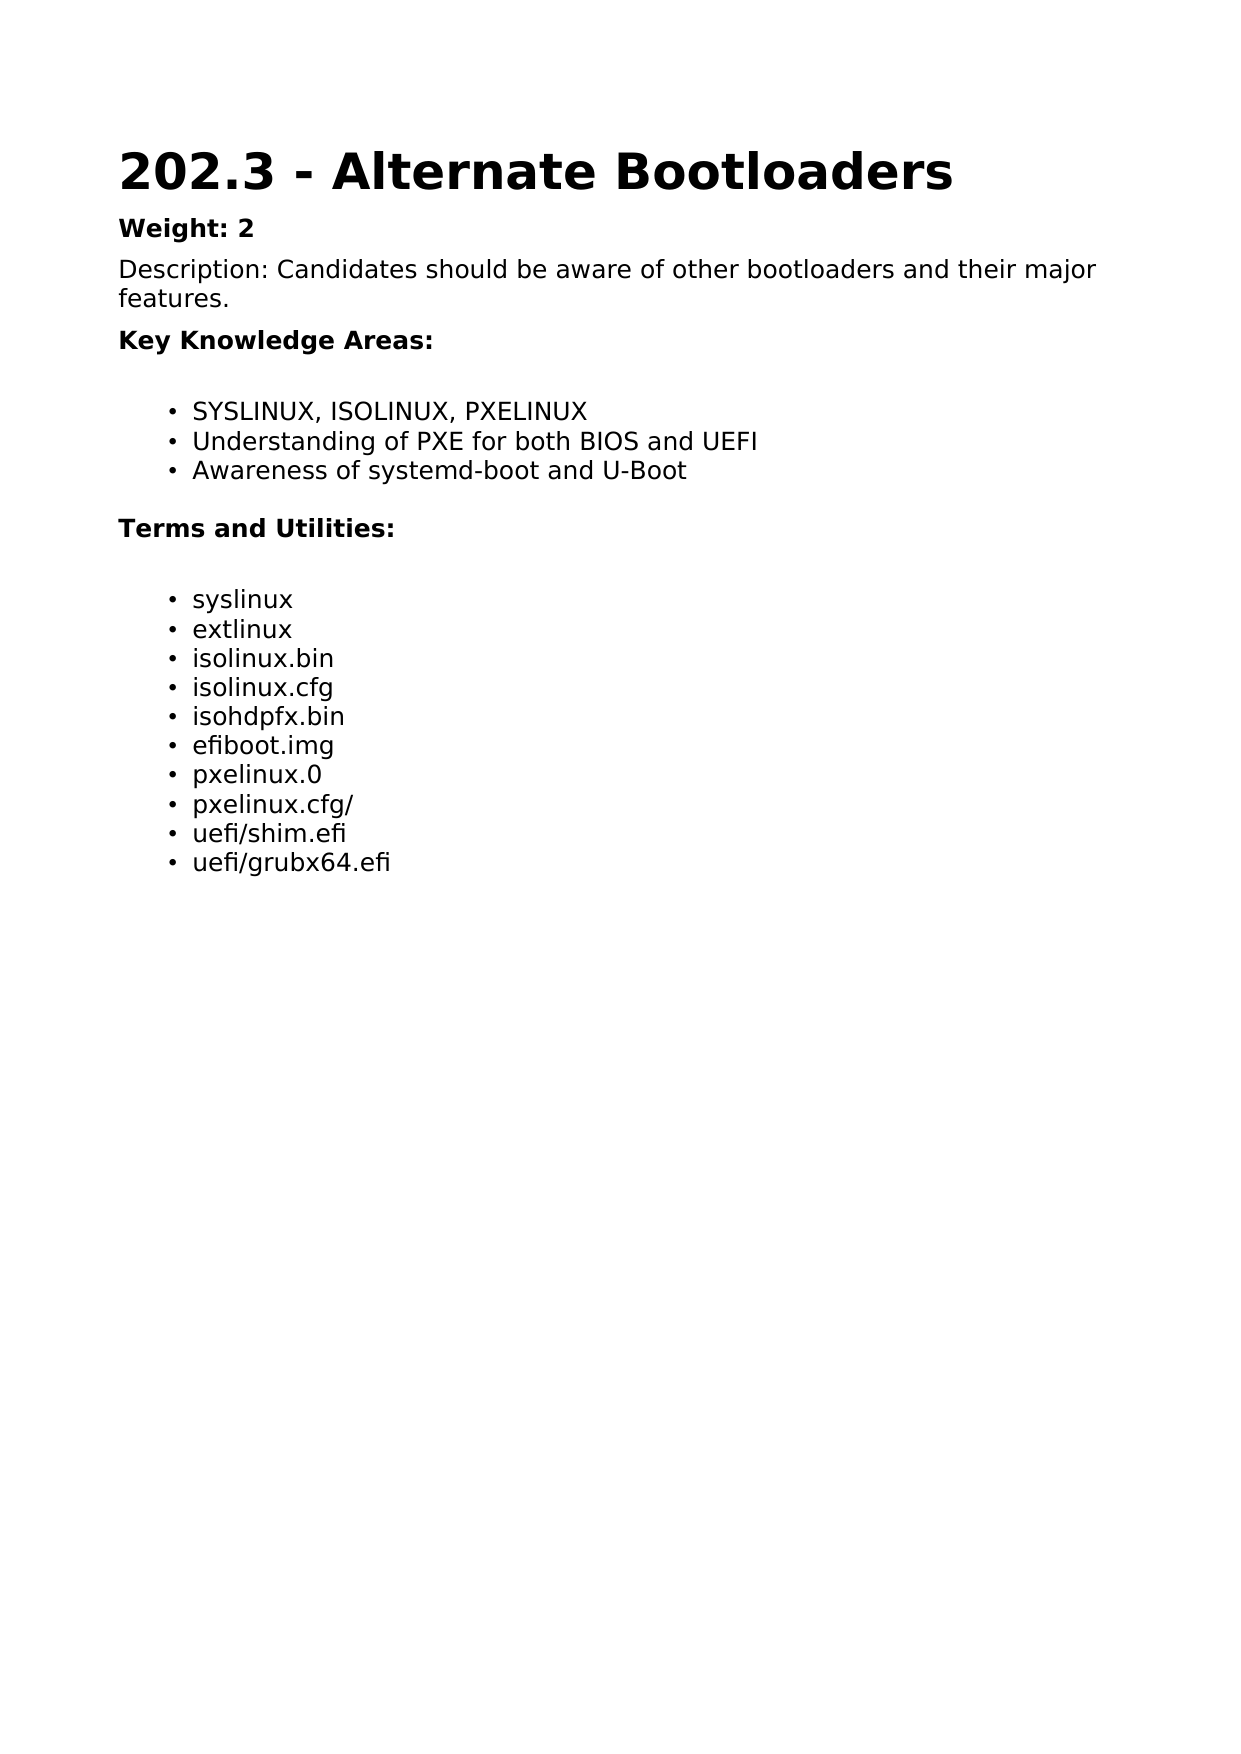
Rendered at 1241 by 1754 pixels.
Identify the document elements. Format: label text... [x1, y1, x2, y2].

list extlinux [177, 615, 1122, 644]
text Weight: 2 [118, 214, 1122, 243]
list isolinux.cfg [177, 673, 1122, 702]
list Awareness of systemd-boot and U-Boot [177, 456, 1122, 485]
list isohdpfx.bin [177, 702, 1122, 731]
list uefi/shim.efi [177, 819, 1122, 848]
list syslinux [177, 586, 1122, 615]
list Understanding of PXE for both BIOS and UEFI [177, 427, 1122, 456]
list pxelinux.cfg/ [177, 790, 1122, 819]
list SYSLINUX, ISOLINUX, PXELINUX [177, 397, 1122, 427]
text Terms and Utilities: [118, 514, 1122, 544]
text Description: Candidates should be aware of other bootloaders and their major features. [118, 256, 1122, 314]
list isolinux.bin [177, 644, 1122, 673]
list uefi/grubx64.efi [177, 848, 1122, 877]
subtitle 202.3 - Alternate Bootloaders [118, 143, 1122, 201]
list pxelinux.0 [177, 761, 1122, 790]
list efiboot.img [177, 731, 1122, 761]
text Key Knowledge Areas: [118, 326, 1122, 356]
